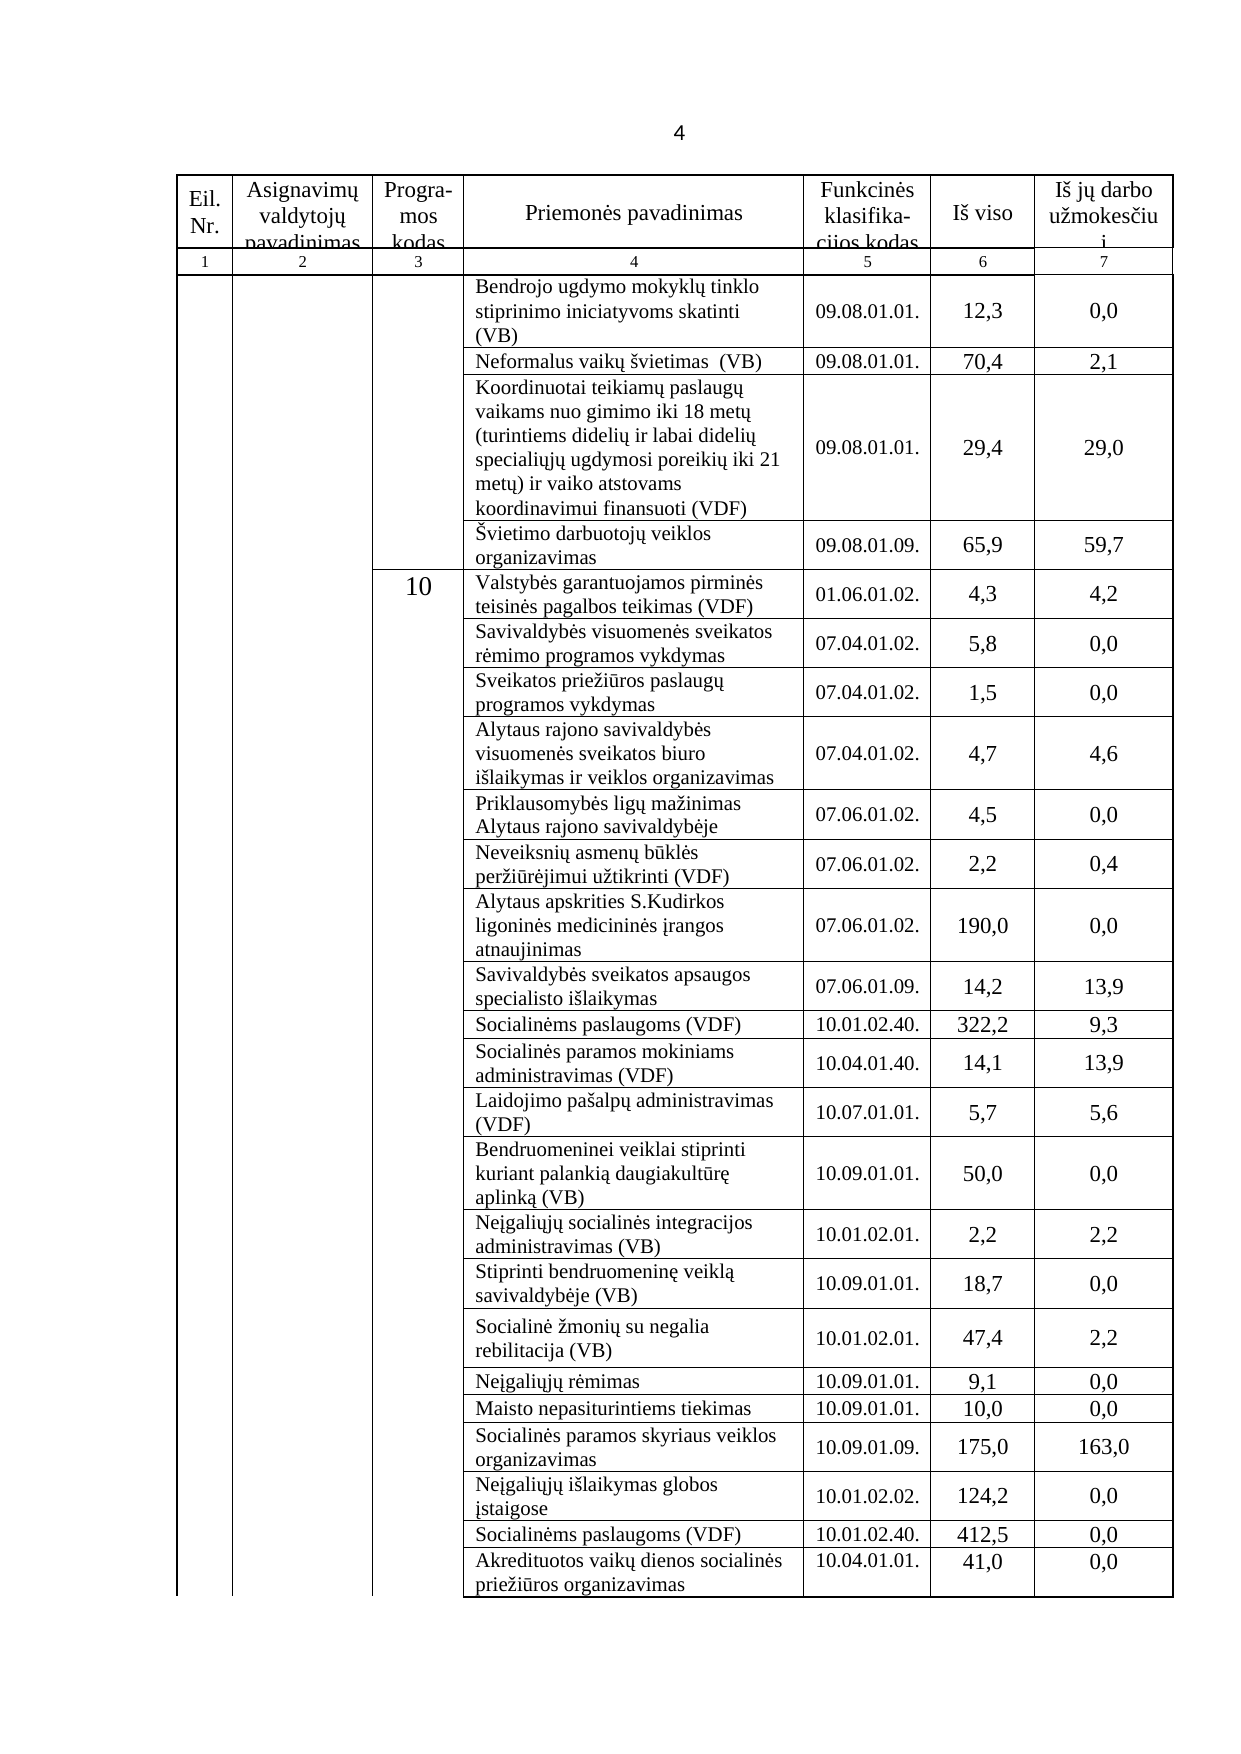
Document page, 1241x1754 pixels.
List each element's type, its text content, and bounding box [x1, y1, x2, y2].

table_cell 0,4 [1035, 840, 1172, 888]
table_cell 4,7 [931, 717, 1034, 789]
table_cell 10.09.01.01. [804, 1259, 930, 1307]
table_cell 2 [233, 249, 372, 273]
table_cell 10,0 [931, 1395, 1034, 1422]
table_cell [1174, 1209, 1196, 1258]
table_cell 2,2 [931, 1210, 1034, 1258]
table_cell [1174, 374, 1196, 519]
table_cell 124,2 [931, 1472, 1034, 1520]
table_cell Socialinėms paslaugoms (VDF) [464, 1521, 803, 1547]
table_cell 10.09.01.01. [804, 1395, 930, 1422]
table_cell [1174, 1520, 1196, 1547]
table_cell 7 [1035, 248, 1172, 273]
table_cell [1174, 716, 1196, 789]
table_cell 10.07.01.01. [804, 1088, 930, 1136]
table_cell 4,3 [931, 570, 1034, 618]
table_header Eil. Nr. [178, 176, 232, 247]
table_cell 09.08.01.01. [804, 348, 930, 374]
table_cell 29,0 [1035, 375, 1172, 519]
table_cell [1174, 347, 1196, 374]
table_cell 13,9 [1035, 1039, 1172, 1087]
table_cell Socialinėms paslaugoms (VDF) [464, 1011, 803, 1037]
table_cell 10.04.01.40. [804, 1039, 930, 1087]
table_cell Neįgaliųjų rėmimas [464, 1368, 803, 1394]
table_cell Neįgaliųjų išlaikymas globos įstaigose [464, 1472, 803, 1520]
table_cell [1174, 789, 1196, 838]
table_cell Socialinė žmonių su negalia rebilitacija (VB) [464, 1309, 803, 1367]
table_cell 09.08.01.01. [804, 276, 930, 347]
table_cell 14,1 [931, 1039, 1034, 1087]
table_cell Savivaldybės sveikatos apsaugos specialisto išlaikymas [464, 962, 803, 1010]
table_header Priemonės pavadinimas [464, 176, 803, 247]
table_cell Alytaus apskrities S.Kudirkos ligoninės medicininės įrangos atnaujinimas [464, 889, 803, 961]
table_cell 175,0 [931, 1423, 1034, 1471]
table_cell [178, 276, 232, 1596]
table_cell 07.06.01.02. [804, 840, 930, 888]
table_cell Koordinuotai teikiamų paslaugų vaikams nuo gimimo iki 18 metų (turintiems didelių ir labai didelių specialiųjų ugdymosi poreikių iki 21 metų) ir vaiko atstovams koordinavimui finansuoti (VDF) [464, 375, 803, 519]
table_cell 18,7 [931, 1259, 1034, 1307]
table_cell [1174, 1038, 1196, 1087]
table_cell 10.09.01.09. [804, 1423, 930, 1471]
table_cell 29,4 [931, 375, 1034, 519]
table_cell 14,2 [931, 962, 1034, 1010]
table_cell 10.01.02.02. [804, 1472, 930, 1520]
table_cell [1174, 961, 1196, 1010]
table_cell 0,0 [1035, 1548, 1172, 1596]
table_cell 10.01.02.40. [804, 1521, 930, 1547]
table_cell [1174, 1471, 1196, 1520]
table_header Iš viso [931, 176, 1034, 247]
table_cell Neįgaliųjų socialinės integracijos administravimas (VB) [464, 1210, 803, 1258]
table_cell 0,0 [1035, 790, 1172, 838]
table_cell Savivaldybės visuomenės sveikatos rėmimo programos vykdymas [464, 619, 803, 667]
table_cell [1174, 1394, 1196, 1422]
table_cell [1174, 274, 1196, 347]
table_cell [1174, 1010, 1196, 1037]
table_cell 07.04.01.02. [804, 619, 930, 667]
table_cell Bendrojo ugdymo mokyklų tinklo stiprinimo iniciatyvoms skatinti (VB) [464, 276, 803, 347]
table_cell [233, 276, 372, 1596]
table_cell 163,0 [1035, 1423, 1172, 1471]
table_cell 10 [373, 570, 463, 1596]
table_cell [1174, 1308, 1196, 1367]
table_cell 4,2 [1035, 570, 1172, 618]
table_cell Priklausomybės ligų mažinimas Alytaus rajono savivaldybėje [464, 790, 803, 838]
table_header Iš jų darbo užmokesčiui [1035, 176, 1172, 247]
table_cell Maisto nepasiturintiems tiekimas [464, 1395, 803, 1422]
table_cell 12,3 [931, 276, 1034, 347]
table_cell 07.04.01.02. [804, 668, 930, 716]
table_cell [1174, 667, 1196, 716]
table_cell Bendruomeninei veiklai stiprinti kuriant palankią daugiakultūrę aplinką (VB) [464, 1137, 803, 1209]
table_cell 09.08.01.09. [804, 521, 930, 569]
table_cell 2,2 [1035, 1309, 1172, 1367]
table_cell 2,2 [1035, 1210, 1172, 1258]
table_cell [1174, 1367, 1196, 1394]
table_header [1175, 174, 1196, 219]
table_cell 50,0 [931, 1137, 1034, 1209]
table_cell 4,5 [931, 790, 1034, 838]
table_cell 07.06.01.02. [804, 889, 930, 961]
table_cell 13,9 [1035, 962, 1172, 1010]
table_cell 10.01.02.40. [804, 1011, 930, 1037]
table_cell 07.06.01.02. [804, 790, 930, 838]
table_cell 0,0 [1035, 1259, 1172, 1307]
table_cell 01.06.01.02. [804, 570, 930, 618]
table_cell 412,5 [931, 1521, 1034, 1547]
table_cell 10.09.01.01. [804, 1137, 930, 1209]
table_cell 4,6 [1035, 717, 1172, 789]
table_cell 07.06.01.09. [804, 962, 930, 1010]
table_cell [373, 276, 463, 569]
table_cell 0,0 [1035, 1395, 1172, 1422]
table_cell 10.01.02.01. [804, 1210, 930, 1258]
table_cell Sveikatos priežiūros paslaugų programos vykdymas [464, 668, 803, 716]
table_cell 2,1 [1035, 348, 1172, 374]
table_cell 0,0 [1035, 1521, 1172, 1547]
table_cell 1,5 [931, 668, 1034, 716]
table_cell 2,2 [931, 840, 1034, 888]
table_cell Neformalus vaikų švietimas (VB) [464, 348, 803, 374]
table_cell 47,4 [931, 1309, 1034, 1367]
table_cell 0,0 [1035, 275, 1172, 347]
table_cell [1174, 618, 1196, 667]
table_cell [1174, 219, 1196, 247]
table_cell 6 [931, 249, 1034, 273]
table_cell [1174, 1422, 1196, 1471]
table_cell Socialinės paramos skyriaus veiklos organizavimas [464, 1423, 803, 1471]
table_cell [1174, 839, 1196, 888]
table_cell 10.04.01.01. [804, 1548, 930, 1596]
table_cell 1 [178, 249, 232, 273]
table_cell 9,1 [931, 1368, 1034, 1394]
table_cell 0,0 [1035, 889, 1172, 961]
table_cell 65,9 [931, 521, 1034, 569]
table_cell 70,4 [931, 348, 1034, 374]
table_cell 59,7 [1035, 521, 1172, 569]
table_cell 0,0 [1035, 1472, 1172, 1520]
table_cell 9,3 [1035, 1011, 1172, 1037]
table_cell [1174, 1136, 1196, 1209]
table_cell [1174, 1087, 1196, 1136]
table_cell 0,0 [1035, 619, 1172, 667]
table_cell [1174, 520, 1196, 569]
table_cell Socialinės paramos mokiniams administravimas (VDF) [464, 1039, 803, 1087]
table_cell 5,6 [1035, 1088, 1172, 1136]
table_cell 4 [464, 249, 803, 273]
table_cell 09.08.01.01. [804, 375, 930, 519]
table_cell [1173, 247, 1196, 273]
table_cell 5,8 [931, 619, 1034, 667]
table_cell [1174, 1258, 1196, 1307]
table_cell Stiprinti bendruomeninę veiklą savivaldybėje (VB) [464, 1259, 803, 1307]
table_cell Švietimo darbuotojų veiklos organizavimas [464, 521, 803, 569]
table_cell Alytaus rajono savivaldybės visuomenės sveikatos biuro išlaikymas ir veiklos organizavimas [464, 717, 803, 789]
table_cell 07.04.01.02. [804, 717, 930, 789]
table_cell 190,0 [931, 889, 1034, 961]
table_cell 0,0 [1035, 668, 1172, 716]
table_cell Valstybės garantuojamos pirminės teisinės pagalbos teikimas (VDF) [464, 570, 803, 618]
table_header Funkcinės klasifika-cijos kodas [804, 176, 930, 247]
table_cell 5 [804, 249, 930, 273]
table_cell 322,2 [931, 1011, 1034, 1037]
table_header Asignavimų valdytojų pavadinimas [233, 176, 372, 247]
table_cell [1174, 1547, 1196, 1596]
table_cell [1174, 888, 1196, 961]
table_cell 10.01.02.01. [804, 1309, 930, 1367]
table_cell [1174, 569, 1196, 618]
table_cell 41,0 [931, 1548, 1034, 1596]
table_header Progra-mos kodas [373, 176, 463, 247]
table_cell 3 [373, 249, 463, 273]
table_cell 5,7 [931, 1088, 1034, 1136]
table_cell 10.09.01.01. [804, 1368, 930, 1394]
table_cell Neveiksnių asmenų būklės peržiūrėjimui užtikrinti (VDF) [464, 840, 803, 888]
table_cell Laidojimo pašalpų administravimas (VDF) [464, 1088, 803, 1136]
table_cell 0,0 [1035, 1137, 1172, 1209]
table_cell 0,0 [1035, 1368, 1172, 1394]
table_cell Akredituotos vaikų dienos socialinės priežiūros organizavimas [464, 1548, 803, 1596]
